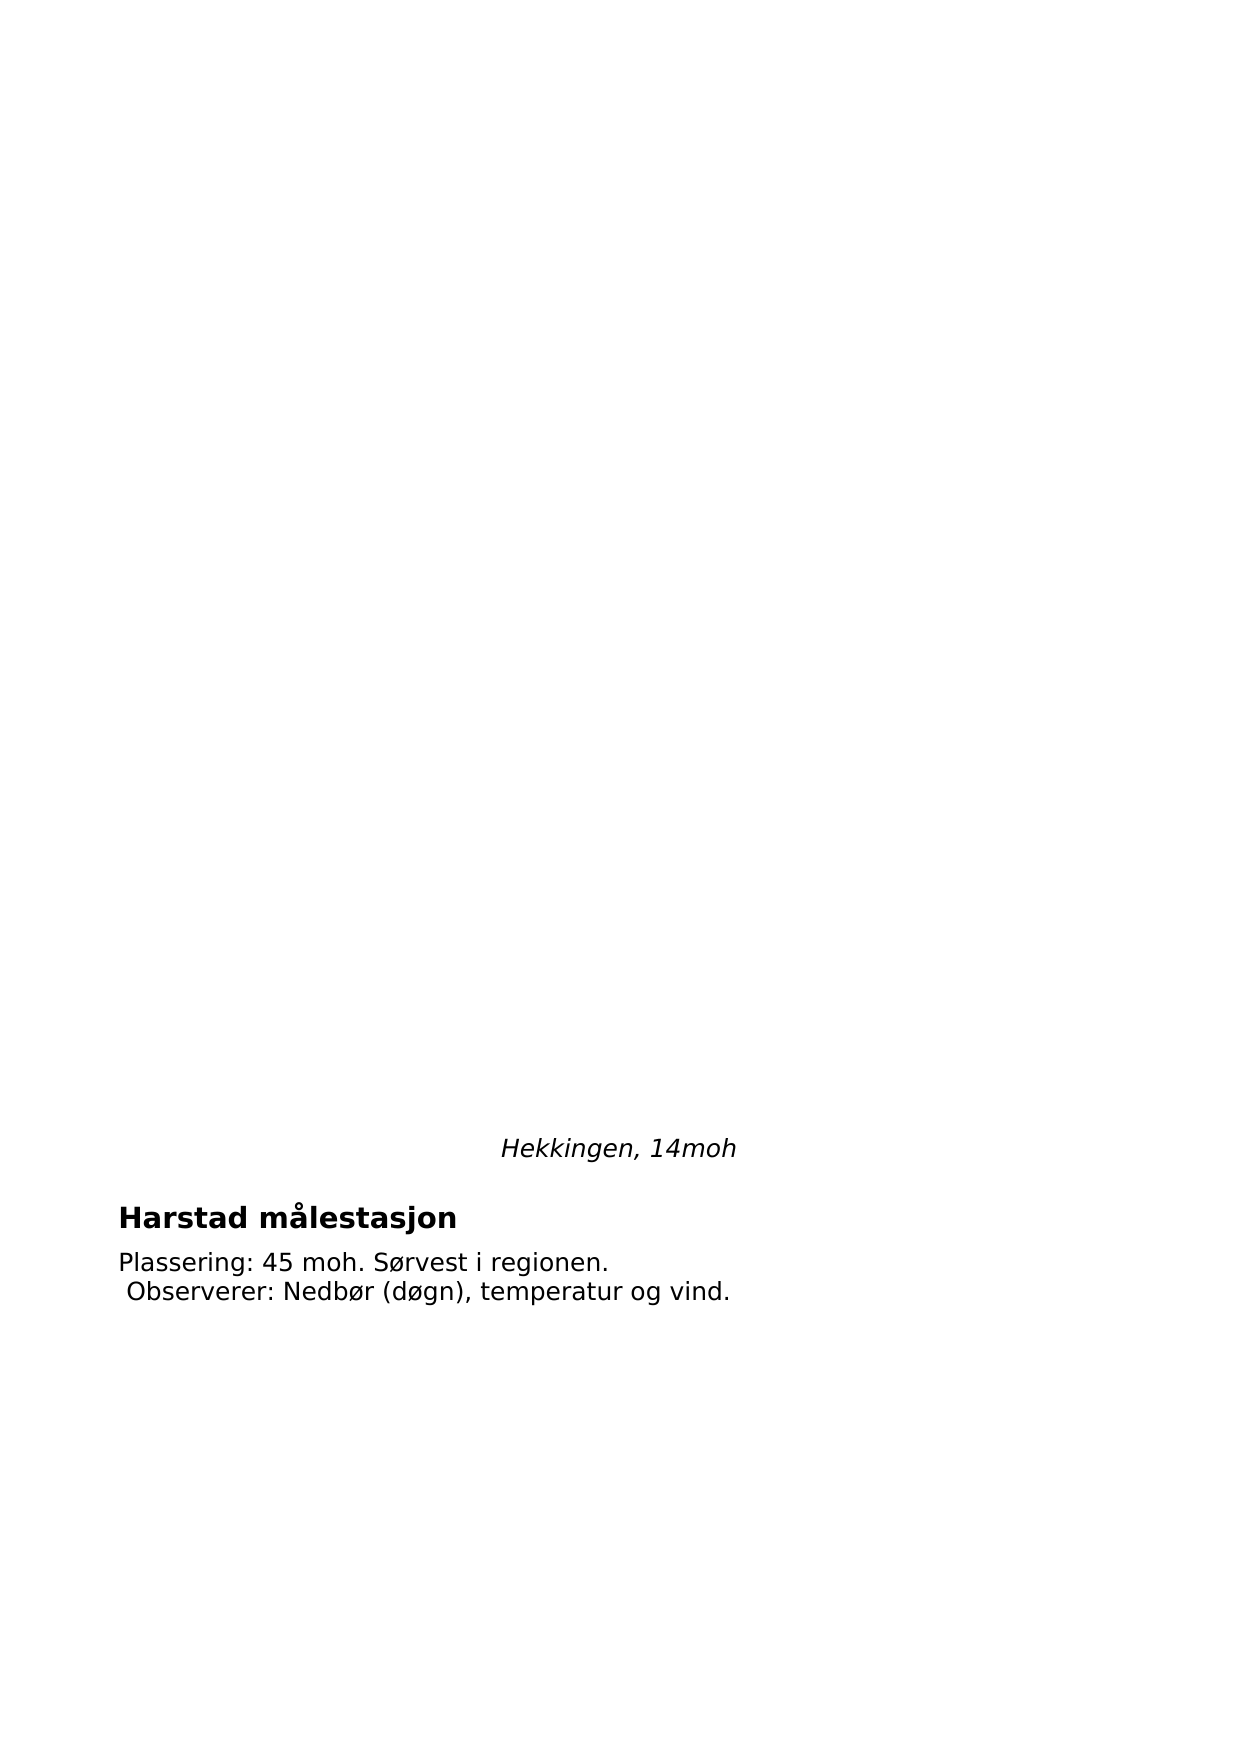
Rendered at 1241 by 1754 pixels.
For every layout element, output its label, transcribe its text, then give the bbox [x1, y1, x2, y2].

text Plassering: 45 moh. Sørvest i regionen. Observerer: Nedbør (døgn), temperatur og vind. [118, 1248, 1122, 1306]
subtitle Harstad målestasjon [118, 1201, 1122, 1235]
text Hekkingen, 14moh [118, 131, 1122, 1164]
